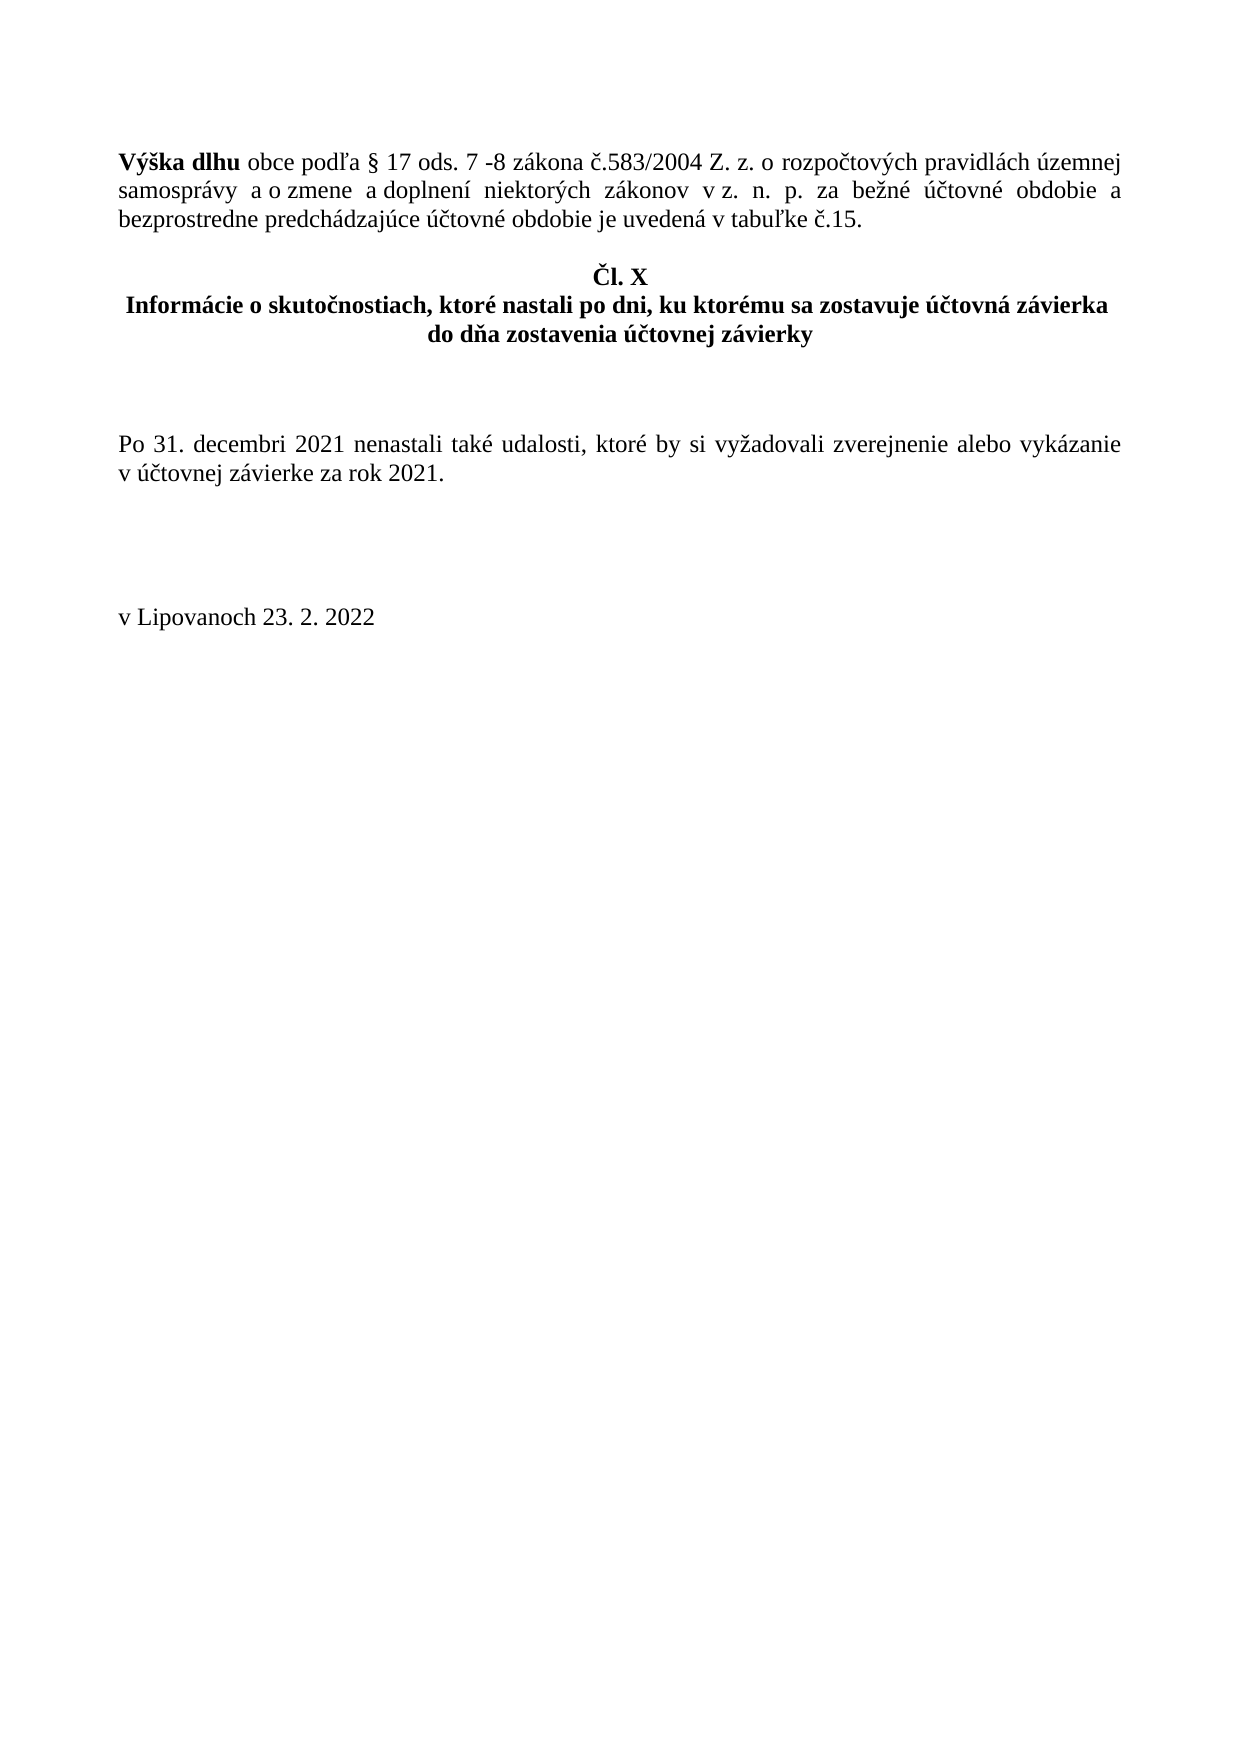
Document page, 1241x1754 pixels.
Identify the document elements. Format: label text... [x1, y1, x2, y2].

text v Lipovanoch 23. 2. 2022 [118, 602, 1122, 631]
text do dňa zostavenia účtovnej závierky [118, 319, 1122, 348]
text Po 31. decembri 2021 nenastali také udalosti, ktoré by si vyžadovali zverejnenie alebo vykázanie v účtovnej závierke za rok 2021. [118, 429, 1122, 487]
text Výška dlhu obce podľa § 17 ods. 7 -8 zákona č.583/2004 Z. z. o rozpočtových pravidlách územnej samosprávy a o zmene a doplnení niektorých zákonov v z. n. p. za bežné účtovné obdobie a bezprostredne predchádzajúce účtovné obdobie je uvedená v tabuľke č.15. [118, 147, 1122, 233]
text Čl. X [118, 262, 1122, 291]
text Informácie o skutočnostiach, ktoré nastali po dni, ku ktorému sa zostavuje účtovná závierka [118, 291, 1122, 319]
